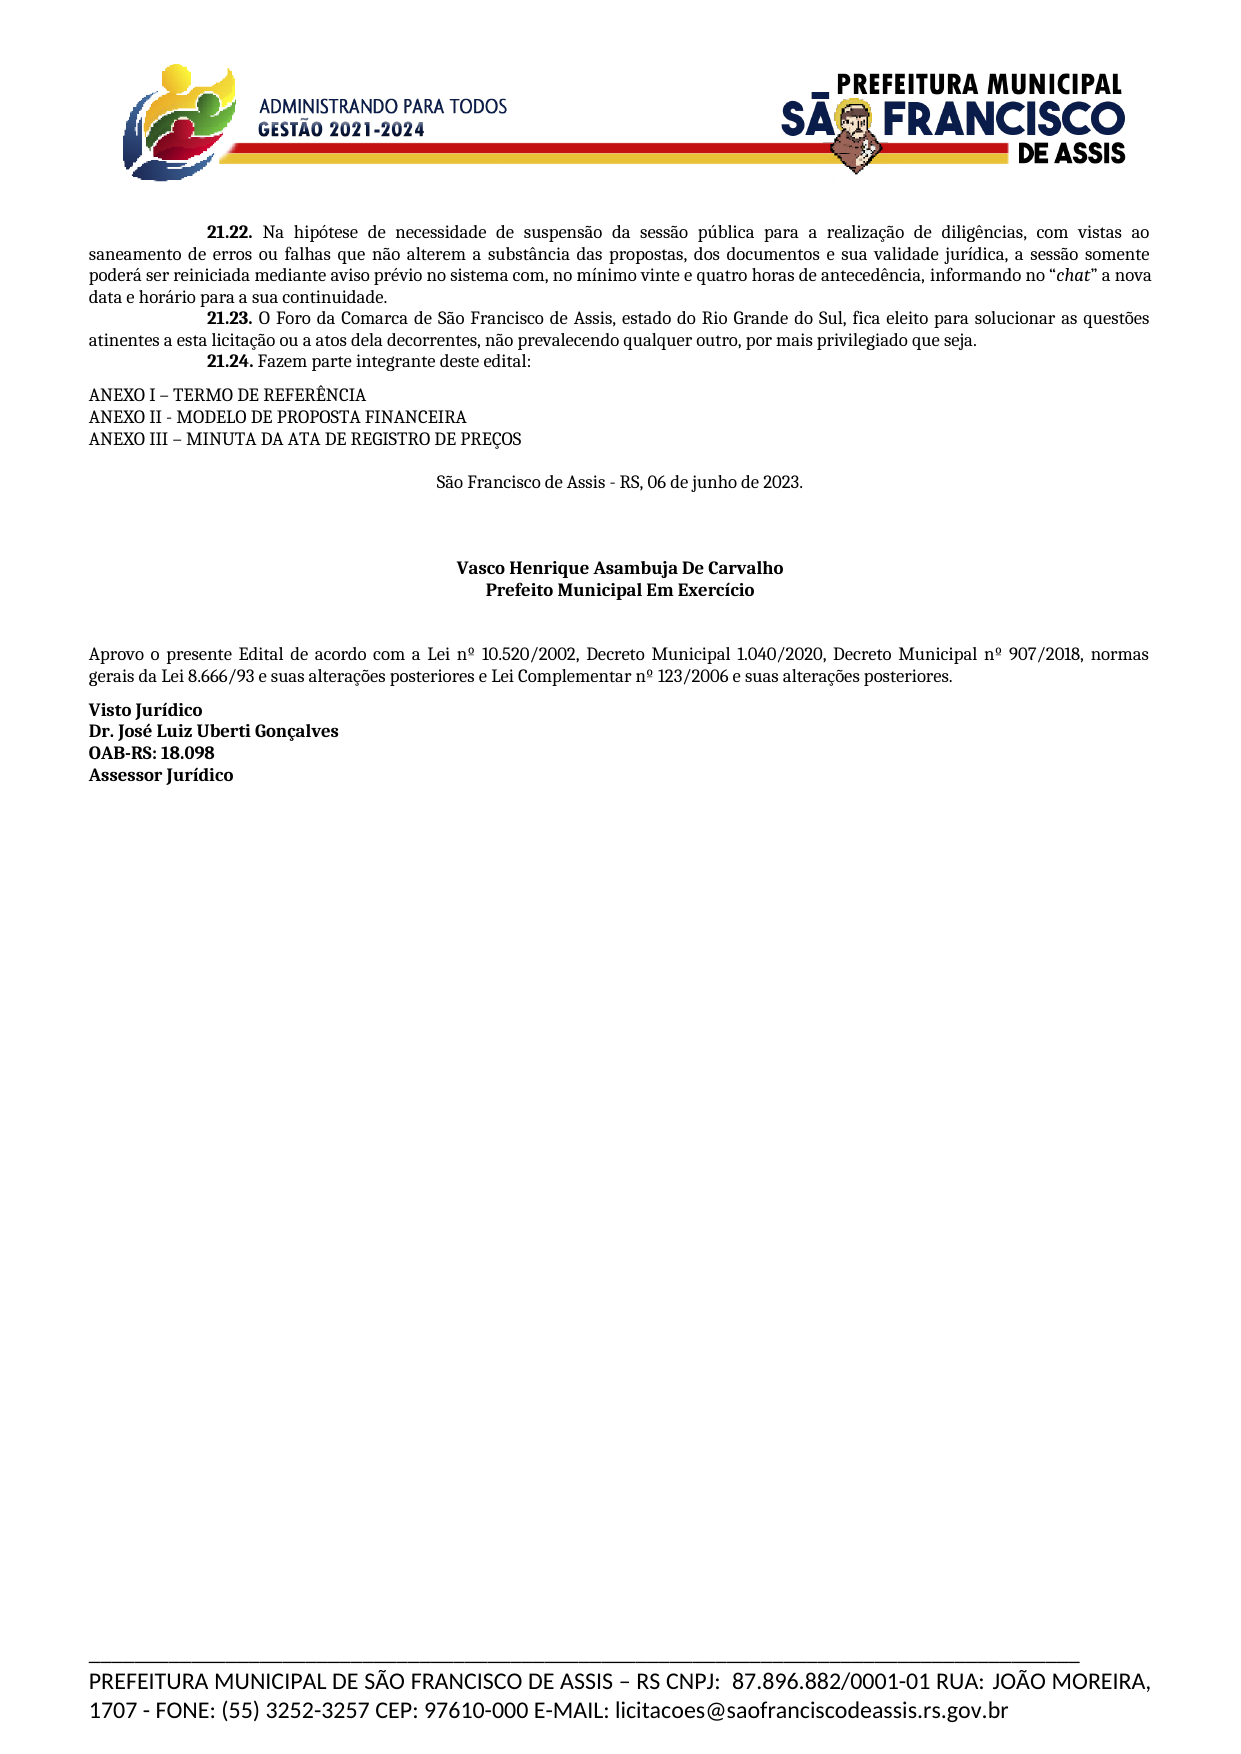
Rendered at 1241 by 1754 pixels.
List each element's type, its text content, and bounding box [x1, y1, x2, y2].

text Visto Jurídico [89, 699, 1152, 721]
text 21.22. Na hipótese de necessidade de suspensão da sessão pública para a realização de diligências, com vistas ao saneamento de erros ou falhas que não alterem a substância das propostas, dos documentos e sua validade jurídica, a sessão somente poderá ser reiniciada mediante aviso prévio no sistema com, no mínimo vinte e quatro horas de antecedência, informando no “chat” a nova data e horário para a sua continuidade. [89, 222, 1152, 308]
text Dr. José Luiz Uberti Gonçalves [89, 721, 1211, 742]
text São Francisco de Assis - RS, 06 de junho de 2023. [89, 471, 1152, 493]
text 21.23. O Foro da Comarca de São Francisco de Assis, estado do Rio Grande do Sul, fica eleito para solucionar as questões atinentes a esta licitação ou a atos dela decorrentes, não prevalecendo qualquer outro, por mais privilegiado que seja. [89, 308, 1152, 351]
text ANEXO II - MODELO DE PROPOSTA FINANCEIRA [89, 407, 1152, 428]
text Prefeito Municipal Em Exercício [89, 579, 1152, 601]
text ANEXO I – TERMO DE REFERÊNCIA [89, 385, 1152, 407]
text Aprovo o presente Edital de acordo com a Lei nº 10.520/2002, Decreto Municipal 1.040/2020, Decreto Municipal nº 907/2018, normas gerais da Lei 8.666/93 e suas alterações posteriores e Lei Complementar nº 123/2006 e suas alterações posteriores. [89, 644, 1152, 687]
text OAB-RS: 18.098 [89, 742, 1211, 764]
text Assessor Jurídico [89, 764, 1211, 786]
text Vasco Henrique Asambuja De Carvalho [89, 557, 1152, 579]
text ANEXO III – MINUTA DA ATA DE REGISTRO DE PREÇOS [89, 428, 1152, 450]
text 21.24. Fazem parte integrante deste edital: [89, 351, 1152, 372]
